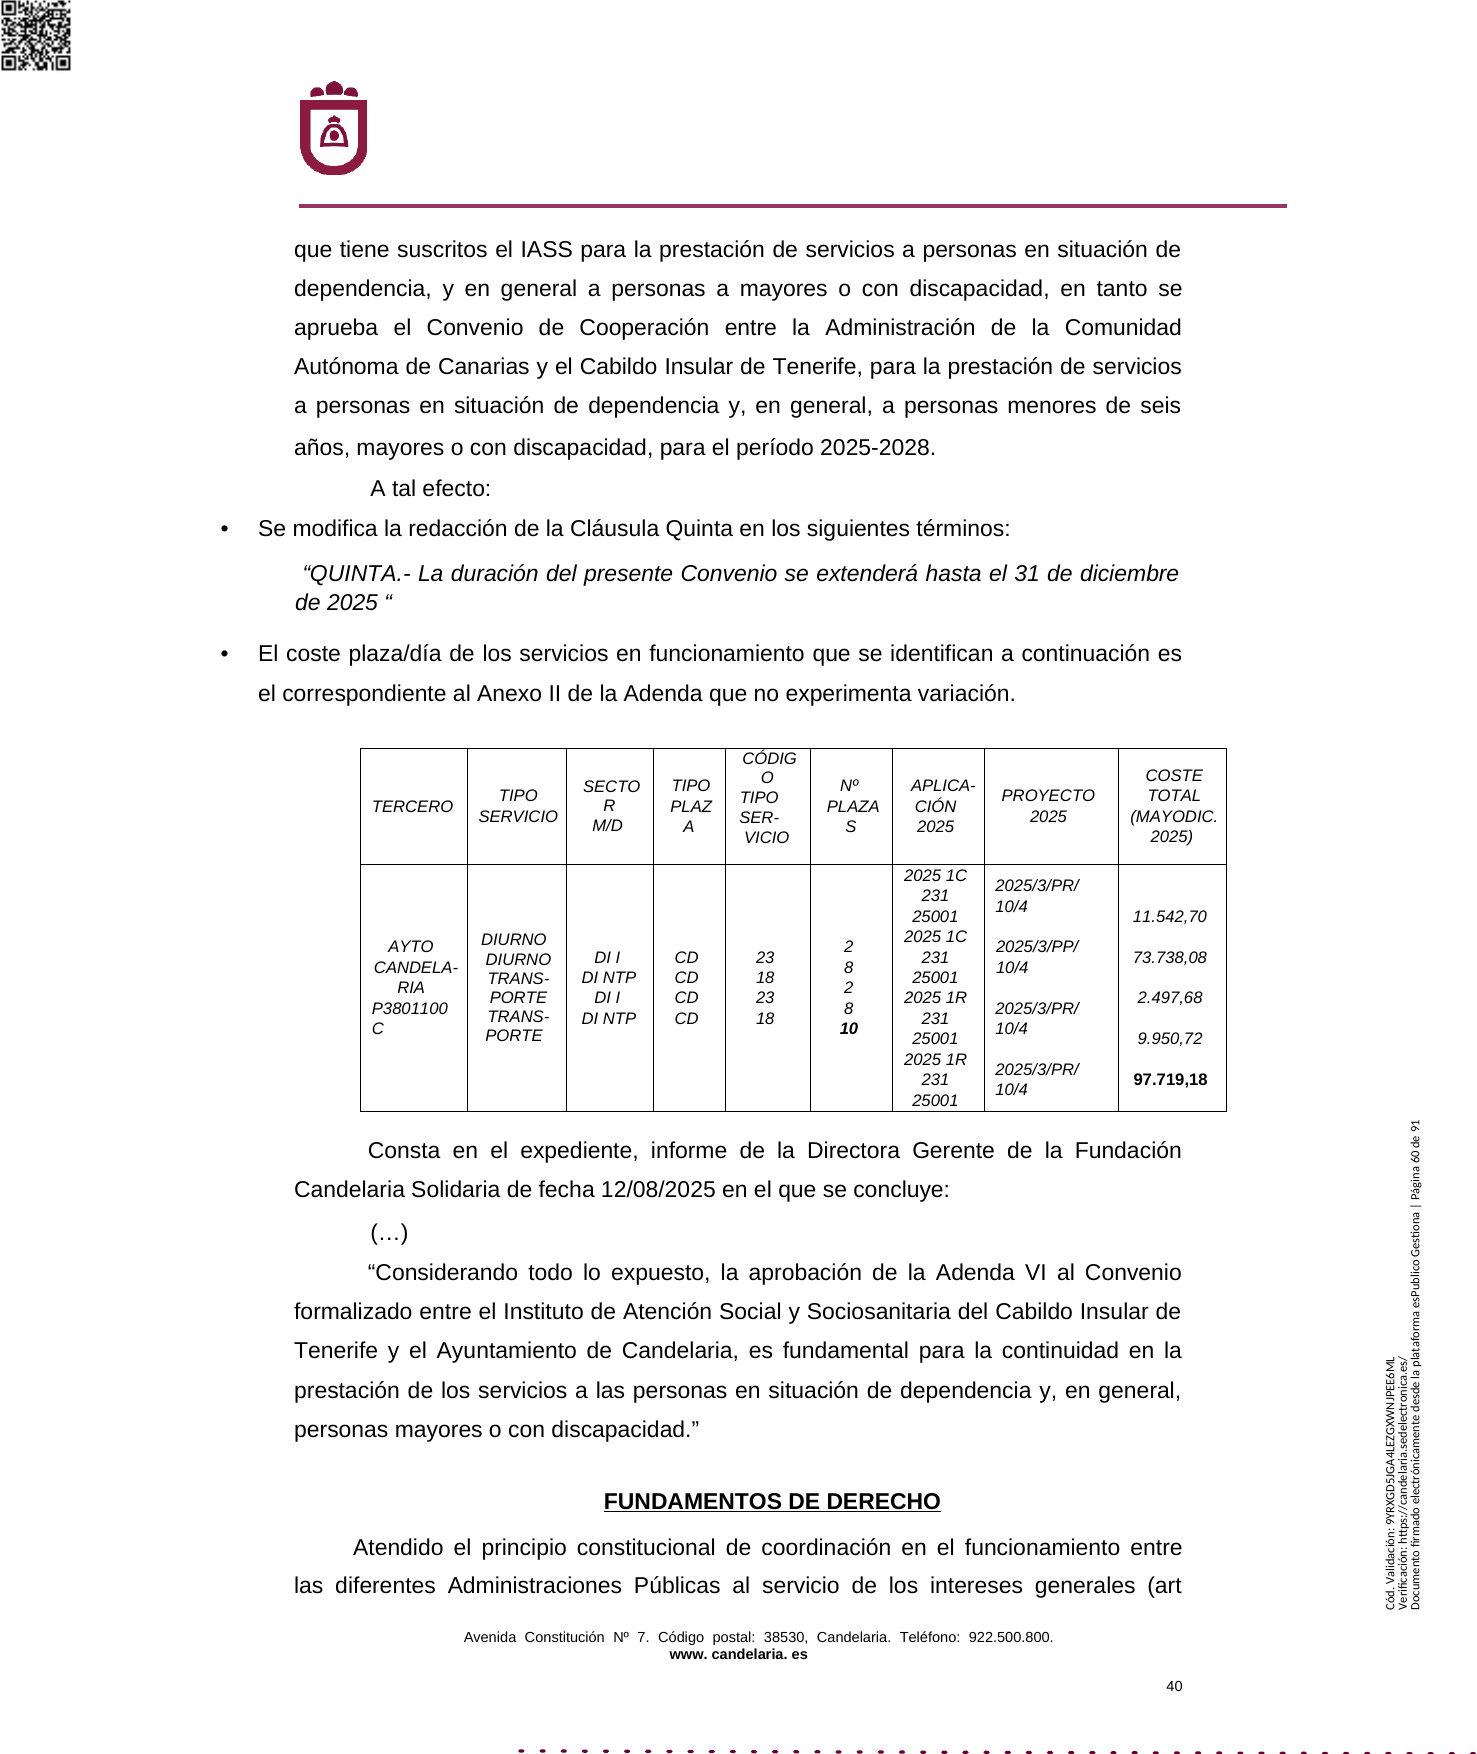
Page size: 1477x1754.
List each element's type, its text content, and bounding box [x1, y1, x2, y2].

table_cell 23 18 23 18 [726, 865, 810, 1111]
table_cell DI I DI NTP DI I DI NTP [567, 865, 653, 1111]
table_header PROYECTO 2025 [985, 749, 1118, 864]
table_cell CD CD CD CD [654, 865, 725, 1111]
text Consta en el expediente, informe de la Directora Gerente de la Fundación Candelaria Solidaria de fecha 12/08/2025 en el que se concluye: [294, 1137, 1183, 1203]
text “QUINTA.- La duración del presente Convenio se extenderá hasta el 31 de diciembre de 2025 “ [295, 559, 1183, 615]
table_header TERCERO [361, 749, 467, 864]
table_header SECTOR M/D [567, 749, 653, 864]
subtitle FUNDAMENTOS DE DERECHO [357, 1488, 1194, 1514]
table_header CÓDIGO TIPO SER- VICIO [726, 749, 810, 864]
list El coste plaza/día de los servicios en funcionamiento que se identifican a continuación es el correspondiente al Anexo II de la Adenda que no experimenta variación. [220, 640, 1183, 707]
text que tiene suscritos el IASS para la prestación de servicios a personas en situación de dependencia, y en general a personas a mayores o con discapacidad, en tanto se aprueba el Convenio de Cooperación entre la Administración de la Comunidad Autónoma de Canarias y el Cabildo Insular de Tenerife, para la prestación de servicios a personas en situación de dependencia y, en general, a personas menores de seis años, mayores o con discapacidad, para el período 2025-2028. [294, 236, 1183, 460]
text (…) [370, 1219, 1183, 1245]
table_cell 2025 1C 231 25001 2025 1C 231 25001 2025 1R 231 25001 2025 1R 231 25001 [893, 865, 984, 1111]
list Se modifica la redacción de la Cláusula Quinta en los siguientes términos: [220, 515, 1183, 541]
table_cell AYTO CANDELA- RIA P3801100C [361, 865, 467, 1111]
text Atendido el principio constitucional de coordinación en el funcionamiento entre las diferentes Administraciones Públicas al servicio de los intereses generales (art [294, 1534, 1183, 1599]
table_cell 11.542,70 73.738,08 2.497,68 9.950,72 97.719,18 [1119, 865, 1226, 1111]
text “Considerando todo lo expuesto, la aprobación de la Adenda VI al Convenio formalizado entre el Instituto de Atención Social y Sociosanitaria del Cabildo Insular de Tenerife y el Ayuntamiento de Candelaria, es fundamental para la continuidad en la prestación de los servicios a las personas en situación de dependencia y, en general, personas mayores o con discapacidad.” [294, 1259, 1183, 1442]
table_cell 2 8 2 8 10 [811, 865, 892, 1111]
text A tal efecto: [370, 474, 1183, 501]
table_cell 2025/3/PR/10/4 2025/3/PP/10/4 2025/3/PR/10/4 2025/3/PR/10/4 [985, 865, 1118, 1111]
table_header APLICA- CIÓN 2025 [893, 749, 984, 864]
table_header Nº PLAZAS [811, 749, 892, 864]
table_header COSTE TOTAL (MAYODIC. 2025) [1119, 749, 1226, 864]
table_header TIPO PLAZA [654, 749, 725, 864]
table_cell DIURNO DIURNO TRANS- PORTE TRANS- PORTE [468, 865, 566, 1111]
table_header TIPO SERVICIO [468, 749, 566, 864]
